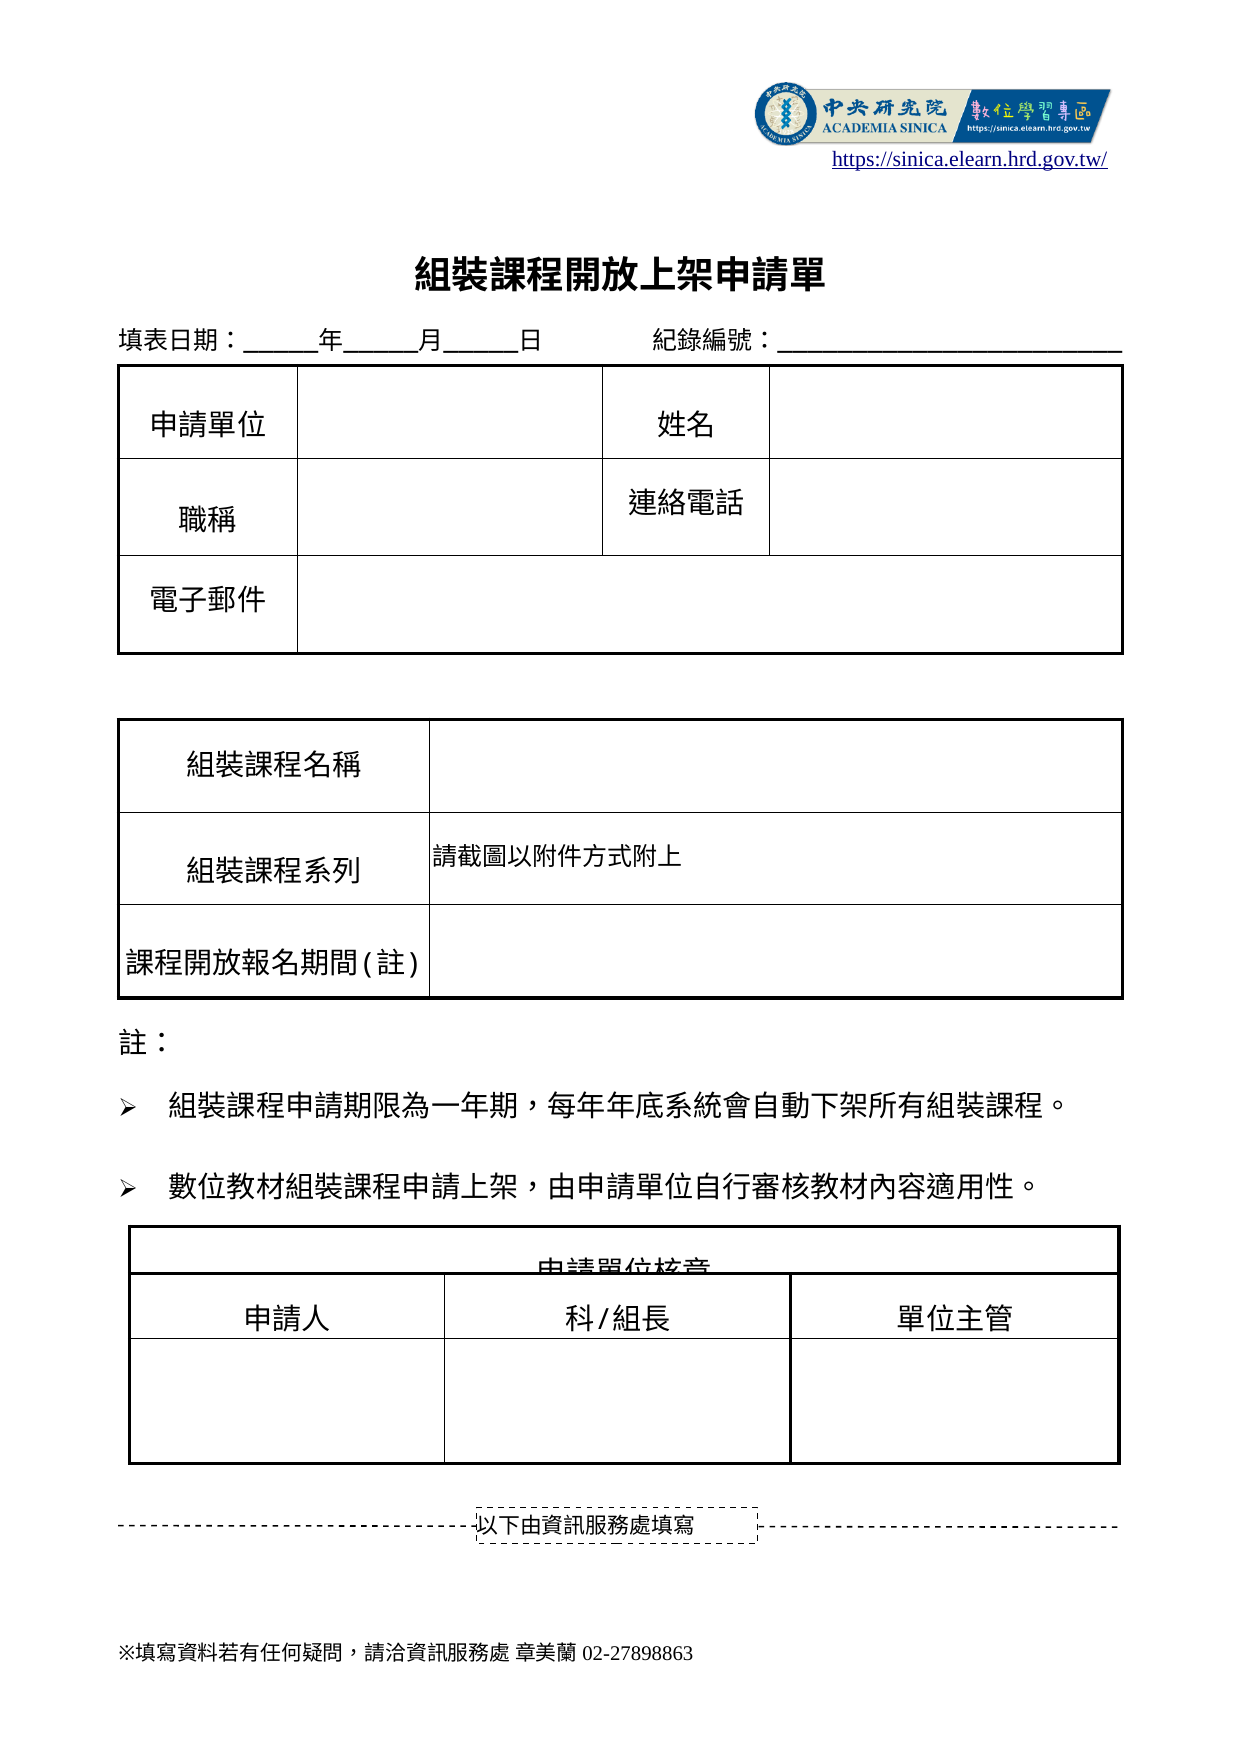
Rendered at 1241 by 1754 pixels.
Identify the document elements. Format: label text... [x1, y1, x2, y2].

table_cell 職稱 [120, 459, 297, 555]
table_cell 請截圖以附件方式附上 [430, 813, 1121, 904]
text 組裝課程開放上架申請單 [118, 231, 1122, 293]
table_cell [770, 459, 1121, 555]
table_header 組裝課程名稱 [120, 721, 429, 812]
table_header [430, 721, 1121, 812]
list 組裝課程申請期限為一年期，每年年底系統會自動下架所有組裝課程。 [118, 1062, 1122, 1124]
text 填表日期：_____年_____月_____日 紀錄編號：_______________________ [118, 320, 1122, 357]
table_cell [298, 459, 602, 555]
text 註： [118, 1000, 1122, 1062]
table_cell [792, 1339, 1117, 1462]
table_cell 連絡電話 [603, 459, 769, 555]
table_cell 單位主管 [792, 1275, 1117, 1337]
table_cell 電子郵件 [120, 556, 297, 652]
table_cell 申請人 [131, 1275, 444, 1337]
list 數位教材組裝課程申請上架，由申請單位自行審核教材內容適用性。 [118, 1143, 1122, 1206]
table_header 申請單位核章 [131, 1228, 1117, 1272]
table_header [298, 367, 602, 458]
table_cell 科/組長 [445, 1275, 789, 1337]
table_header 姓名 [603, 367, 769, 458]
table_cell 組裝課程系列 [120, 813, 429, 904]
table_cell 課程開放報名期間(註) [120, 905, 429, 996]
table_cell [430, 905, 1121, 996]
table_cell [298, 556, 1121, 652]
table_header 申請單位 [120, 367, 297, 458]
table_cell [445, 1339, 789, 1462]
table_cell [131, 1339, 444, 1462]
table_header [770, 367, 1121, 458]
